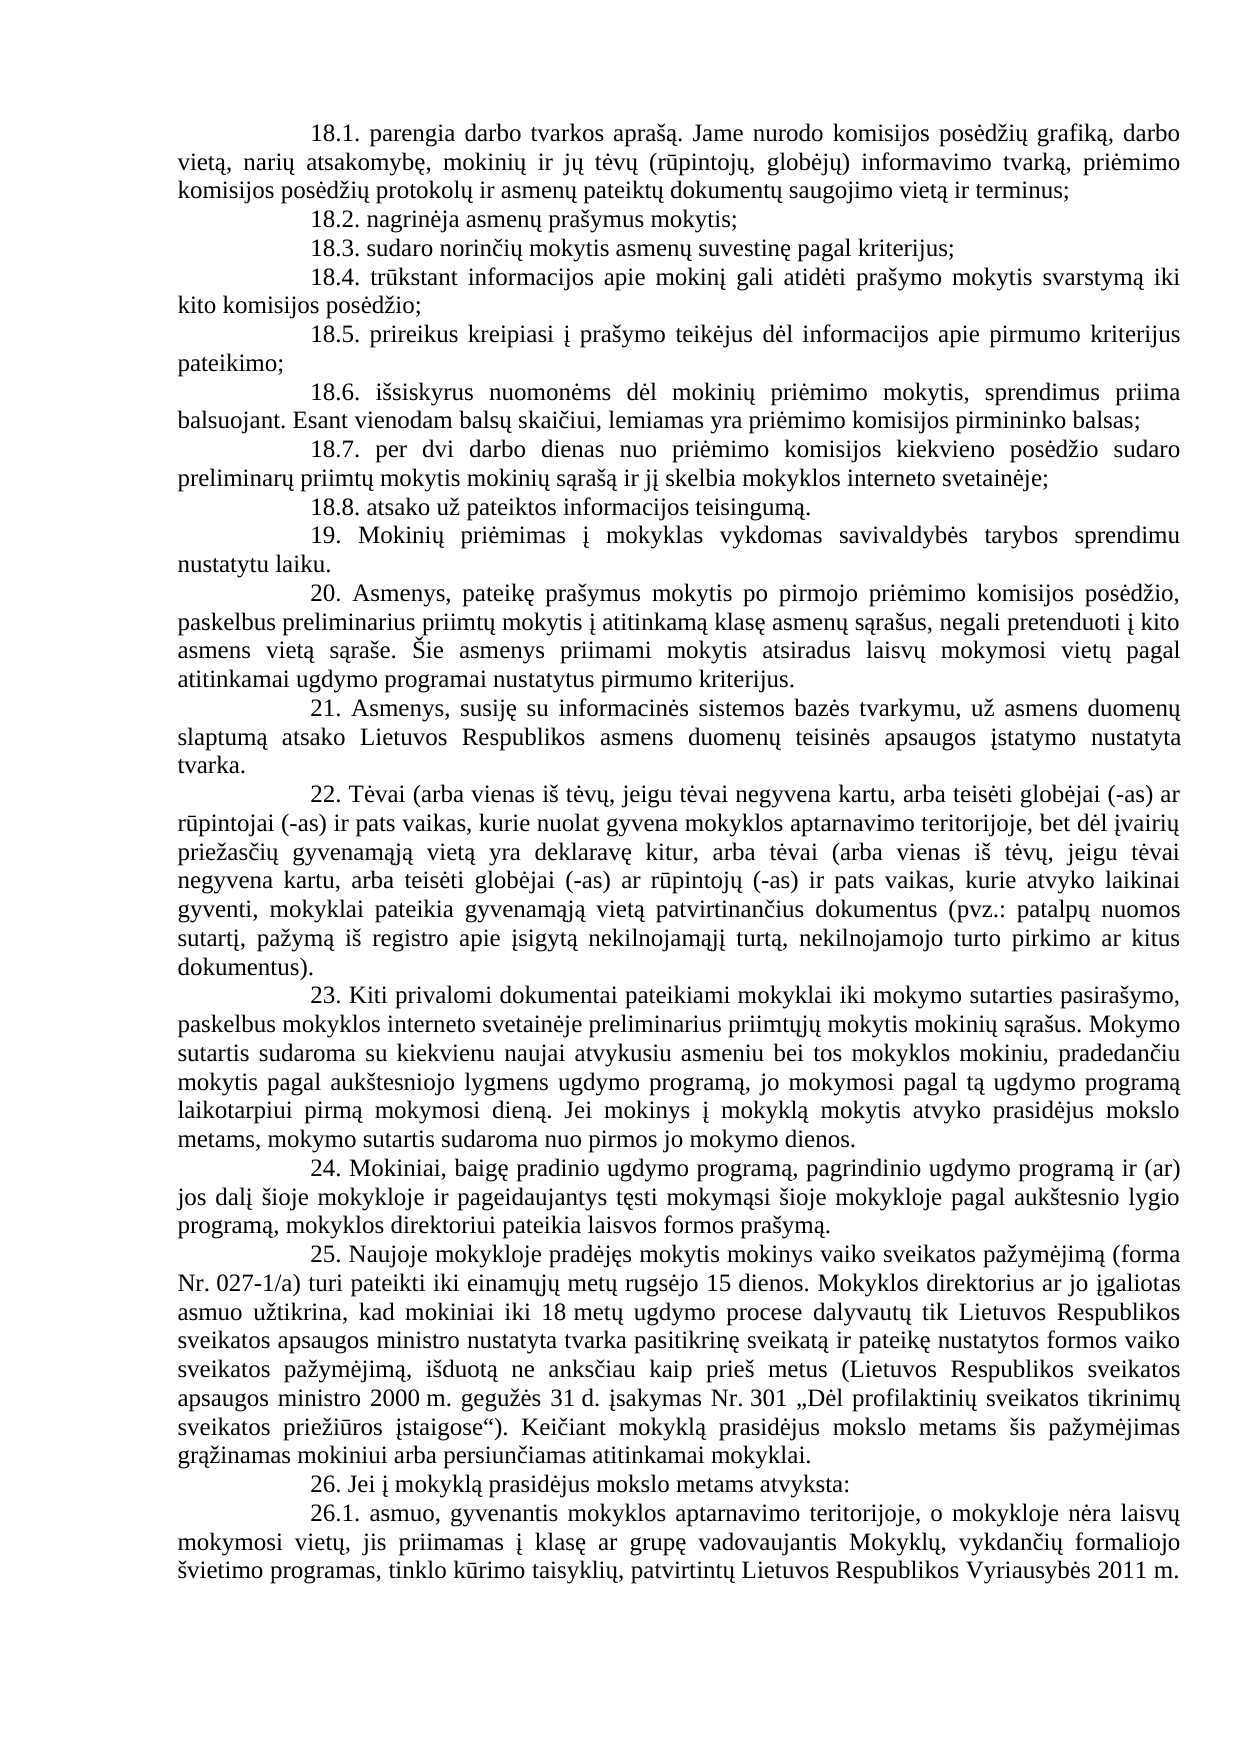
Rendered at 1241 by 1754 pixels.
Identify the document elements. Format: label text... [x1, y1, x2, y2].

text 21. Asmenys, susiję su informacinės sistemos bazės tvarkymu, už asmens duomenų slaptumą atsako Lietuvos Respublikos asmens duomenų teisinės apsaugos įstatymo nustatyta tvarka. [177, 693, 1181, 779]
text 18.2. nagrinėja asmenų prašymus mokytis; [177, 204, 1181, 233]
text 18.4. trūkstant informacijos apie mokinį gali atidėti prašymo mokytis svarstymą iki kito komisijos posėdžio; [177, 262, 1181, 319]
text 26. Jei į mokyklą prasidėjus mokslo metams atvyksta: [177, 1469, 1181, 1498]
text 26.1. asmuo, gyvenantis mokyklos aptarnavimo teritorijoje, o mokykloje nėra laisvų mokymosi vietų, jis priimamas į klasę ar grupę vadovaujantis Mokyklų, vykdančių formaliojo švietimo programas, tinklo kūrimo taisyklių, patvirtintų Lietuvos Respublikos Vyriausybės 2011 m. [177, 1498, 1181, 1584]
text 24. Mokiniai, baigę pradinio ugdymo programą, pagrindinio ugdymo programą ir (ar) jos dalį šioje mokykloje ir pageidaujantys tęsti mokymąsi šioje mokykloje pagal aukštesnio lygio programą, mokyklos direktoriui pateikia laisvos formos prašymą. [177, 1153, 1181, 1239]
text 18.8. atsako už pateiktos informacijos teisingumą. [177, 492, 1181, 521]
text 18.3. sudaro norinčių mokytis asmenų suvestinę pagal kriterijus; [177, 233, 1181, 262]
text 23. Kiti privalomi dokumentai pateikiami mokyklai iki mokymo sutarties pasirašymo, paskelbus mokyklos interneto svetainėje preliminarius priimtųjų mokytis mokinių sąrašus. Mokymo sutartis sudaroma su kiekvienu naujai atvykusiu asmeniu bei tos mokyklos mokiniu, pradedančiu mokytis pagal aukštesniojo lygmens ugdymo programą, jo mokymosi pagal tą ugdymo programą laikotarpiui pirmą mokymosi dieną. Jei mokinys į mokyklą mokytis atvyko prasidėjus mokslo metams, mokymo sutartis sudaroma nuo pirmos jo mokymo dienos. [177, 981, 1181, 1153]
text 18.1. parengia darbo tvarkos aprašą. Jame nurodo komisijos posėdžių grafiką, darbo vietą, narių atsakomybę, mokinių ir jų tėvų (rūpintojų, globėjų) informavimo tvarką, priėmimo komisijos posėdžių protokolų ir asmenų pateiktų dokumentų saugojimo vietą ir terminus; [177, 118, 1181, 204]
text 18.7. per dvi darbo dienas nuo priėmimo komisijos kiekvieno posėdžio sudaro preliminarų priimtų mokytis mokinių sąrašą ir jį skelbia mokyklos interneto svetainėje; [177, 434, 1181, 492]
text 18.5. prireikus kreipiasi į prašymo teikėjus dėl informacijos apie pirmumo kriterijus pateikimo; [177, 319, 1181, 377]
text 19. Mokinių priėmimas į mokyklas vykdomas savivaldybės tarybos sprendimu nustatytu laiku. [177, 521, 1181, 578]
text 20. Asmenys, pateikę prašymus mokytis po pirmojo priėmimo komisijos posėdžio, paskelbus preliminarius priimtų mokytis į atitinkamą klasę asmenų sąrašus, negali pretenduoti į kito asmens vietą sąraše. Šie asmenys priimami mokytis atsiradus laisvų mokymosi vietų pagal atitinkamai ugdymo programai nustatytus pirmumo kriterijus. [177, 578, 1181, 693]
text 22. Tėvai (arba vienas iš tėvų, jeigu tėvai negyvena kartu, arba teisėti globėjai (-as) ar rūpintojai (-as) ir pats vaikas, kurie nuolat gyvena mokyklos aptarnavimo teritorijoje, bet dėl įvairių priežasčių gyvenamąją vietą yra deklaravę kitur, arba tėvai (arba vienas iš tėvų, jeigu tėvai negyvena kartu, arba teisėti globėjai (-as) ar rūpintojų (-as) ir pats vaikas, kurie atvyko laikinai gyventi, mokyklai pateikia gyvenamąją vietą patvirtinančius dokumentus (pvz.: patalpų nuomos sutartį, pažymą iš registro apie įsigytą nekilnojamąjį turtą, nekilnojamojo turto pirkimo ar kitus dokumentus). [177, 779, 1181, 981]
text 25. Naujoje mokykloje pradėjęs mokytis mokinys vaiko sveikatos pažymėjimą (forma Nr. 027-1/a) turi pateikti iki einamųjų metų rugsėjo 15 dienos. Mokyklos direktorius ar jo įgaliotas asmuo užtikrina, kad mokiniai iki 18 metų ugdymo procese dalyvautų tik Lietuvos Respublikos sveikatos apsaugos ministro nustatyta tvarka pasitikrinę sveikatą ir pateikę nustatytos formos vaiko sveikatos pažymėjimą, išduotą ne anksčiau kaip prieš metus (Lietuvos Respublikos sveikatos apsaugos ministro 2000 m. gegužės 31 d. įsakymas Nr. 301 „Dėl profilaktinių sveikatos tikrinimų sveikatos priežiūros įstaigose“). Keičiant mokyklą prasidėjus mokslo metams šis pažymėjimas grąžinamas mokiniui arba persiunčiamas atitinkamai mokyklai. [177, 1239, 1181, 1469]
text 18.6. išsiskyrus nuomonėms dėl mokinių priėmimo mokytis, sprendimus priima balsuojant. Esant vienodam balsų skaičiui, lemiamas yra priėmimo komisijos pirmininko balsas; [177, 377, 1181, 434]
